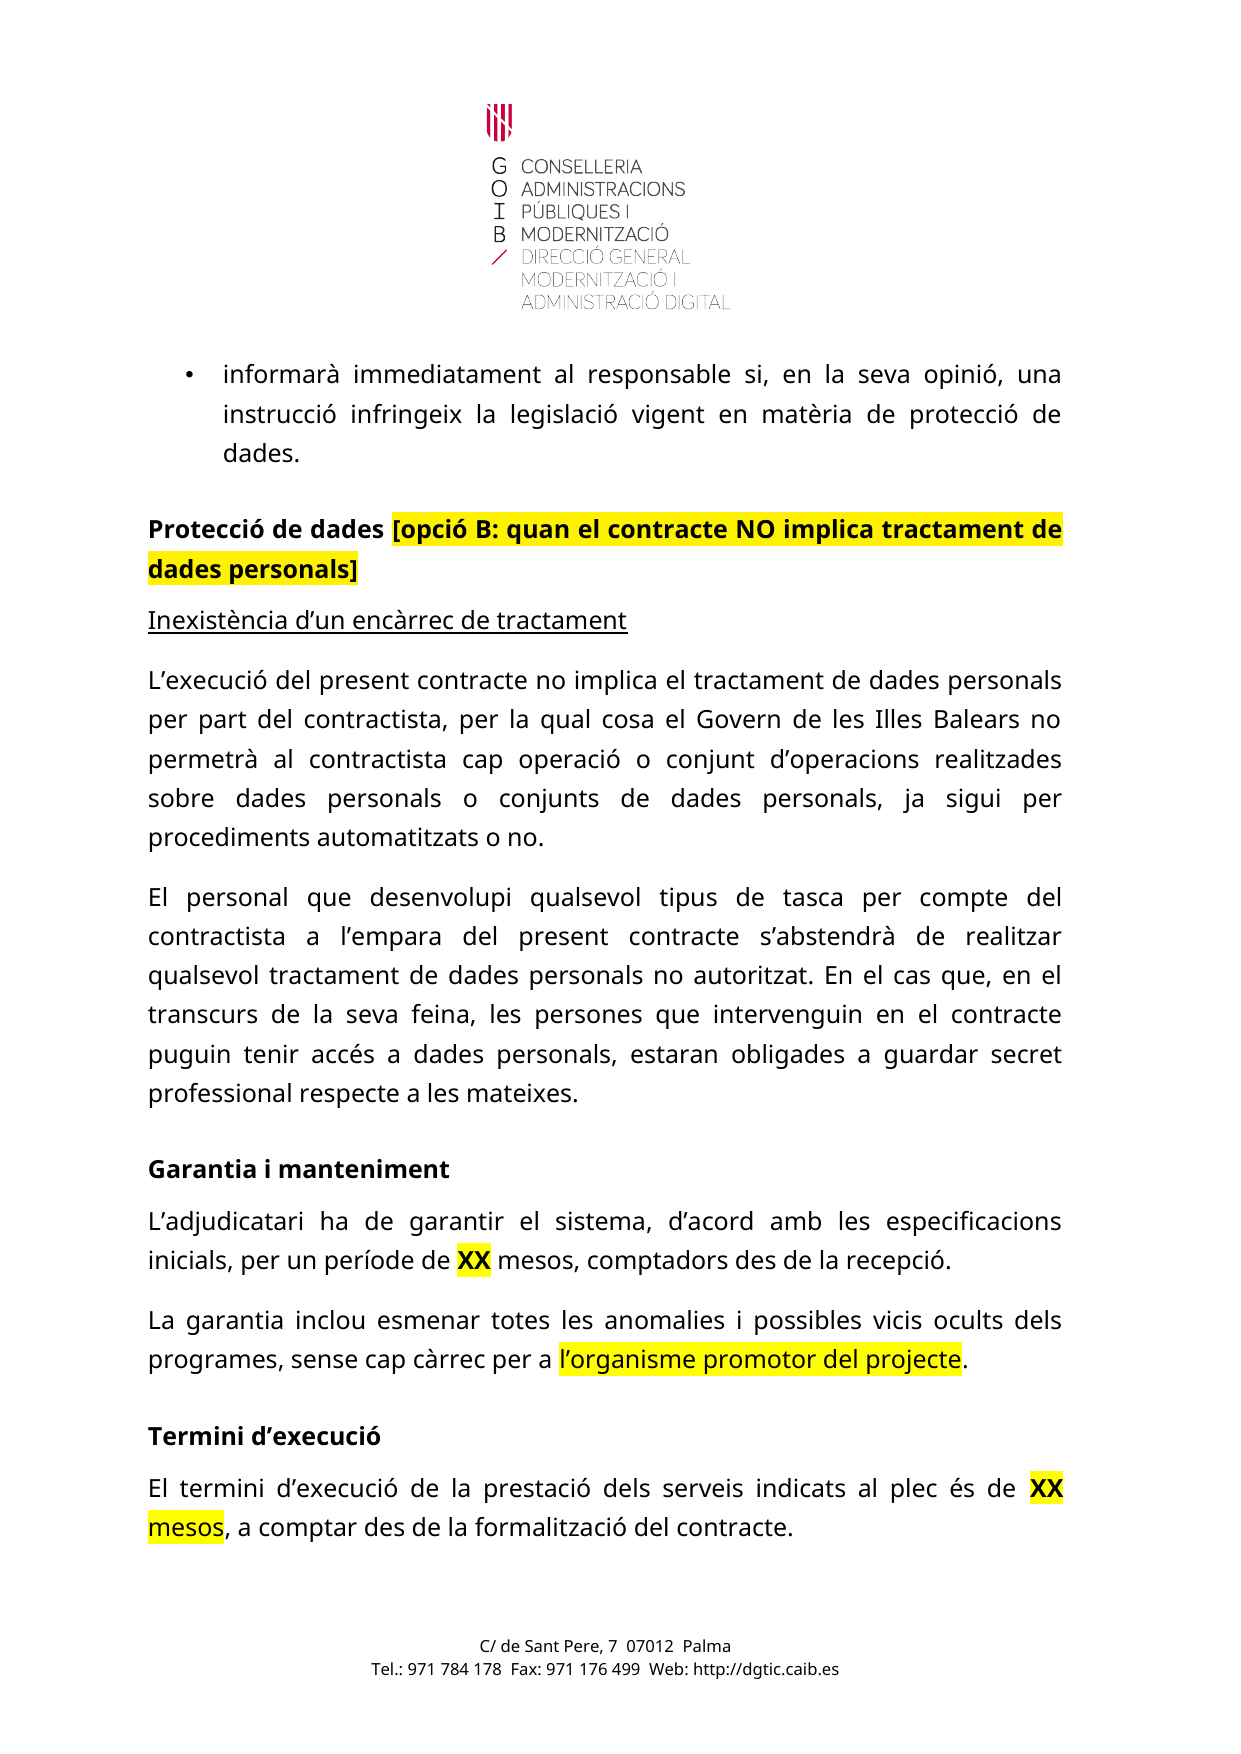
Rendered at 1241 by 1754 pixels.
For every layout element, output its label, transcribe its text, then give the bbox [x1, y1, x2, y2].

subtitle Garantia i manteniment [148, 1152, 1063, 1186]
text El personal que desenvolupi qualsevol tipus de tasca per compte del contractista a l’empara del present contracte s’abstendrà de realitzar qualsevol tractament de dades personals no autoritzat. En el cas que, en el transcurs de la seva feina, les persones que intervenguin en el contracte puguin tenir accés a dades personals, estaran obligades a guardar secret professional respecte a les mateixes. [148, 880, 1063, 1109]
text L’adjudicatari ha de garantir el sistema, d’acord amb les especificacions inicials, per un període de XX mesos, comptadors des de la recepció. [148, 1204, 1063, 1277]
picture [456, 73, 755, 336]
text L’execució del present contracte no implica el tractament de dades personals per part del contractista, per la qual cosa el Govern de les Illes Balears no permetrà al contractista cap operació o conjunt d’operacions realitzades sobre dades personals o conjunts de dades personals, ja sigui per procediments automatitzats o no. [148, 663, 1063, 854]
text La garantia inclou esmenar totes les anomalies i possibles vicis ocults dels programes, sense cap càrrec per a l’organisme promotor del projecte. [148, 1303, 1063, 1376]
subtitle Protecció de dades [opció B: quan el contracte NO implica tractament de dades personals] [148, 512, 1063, 585]
list informarà immediatament al responsable si, en la seva opinió, una instrucció infringeix la legislació vigent en matèria de protecció de dades. [185, 357, 1063, 469]
text Inexistència d’un encàrrec de tractament [148, 603, 1063, 637]
subtitle Termini d’execució [148, 1419, 1063, 1453]
text El termini d’execució de la prestació dels serveis indicats al plec és de XX mesos, a comptar des de la formalització del contracte. [148, 1471, 1063, 1544]
